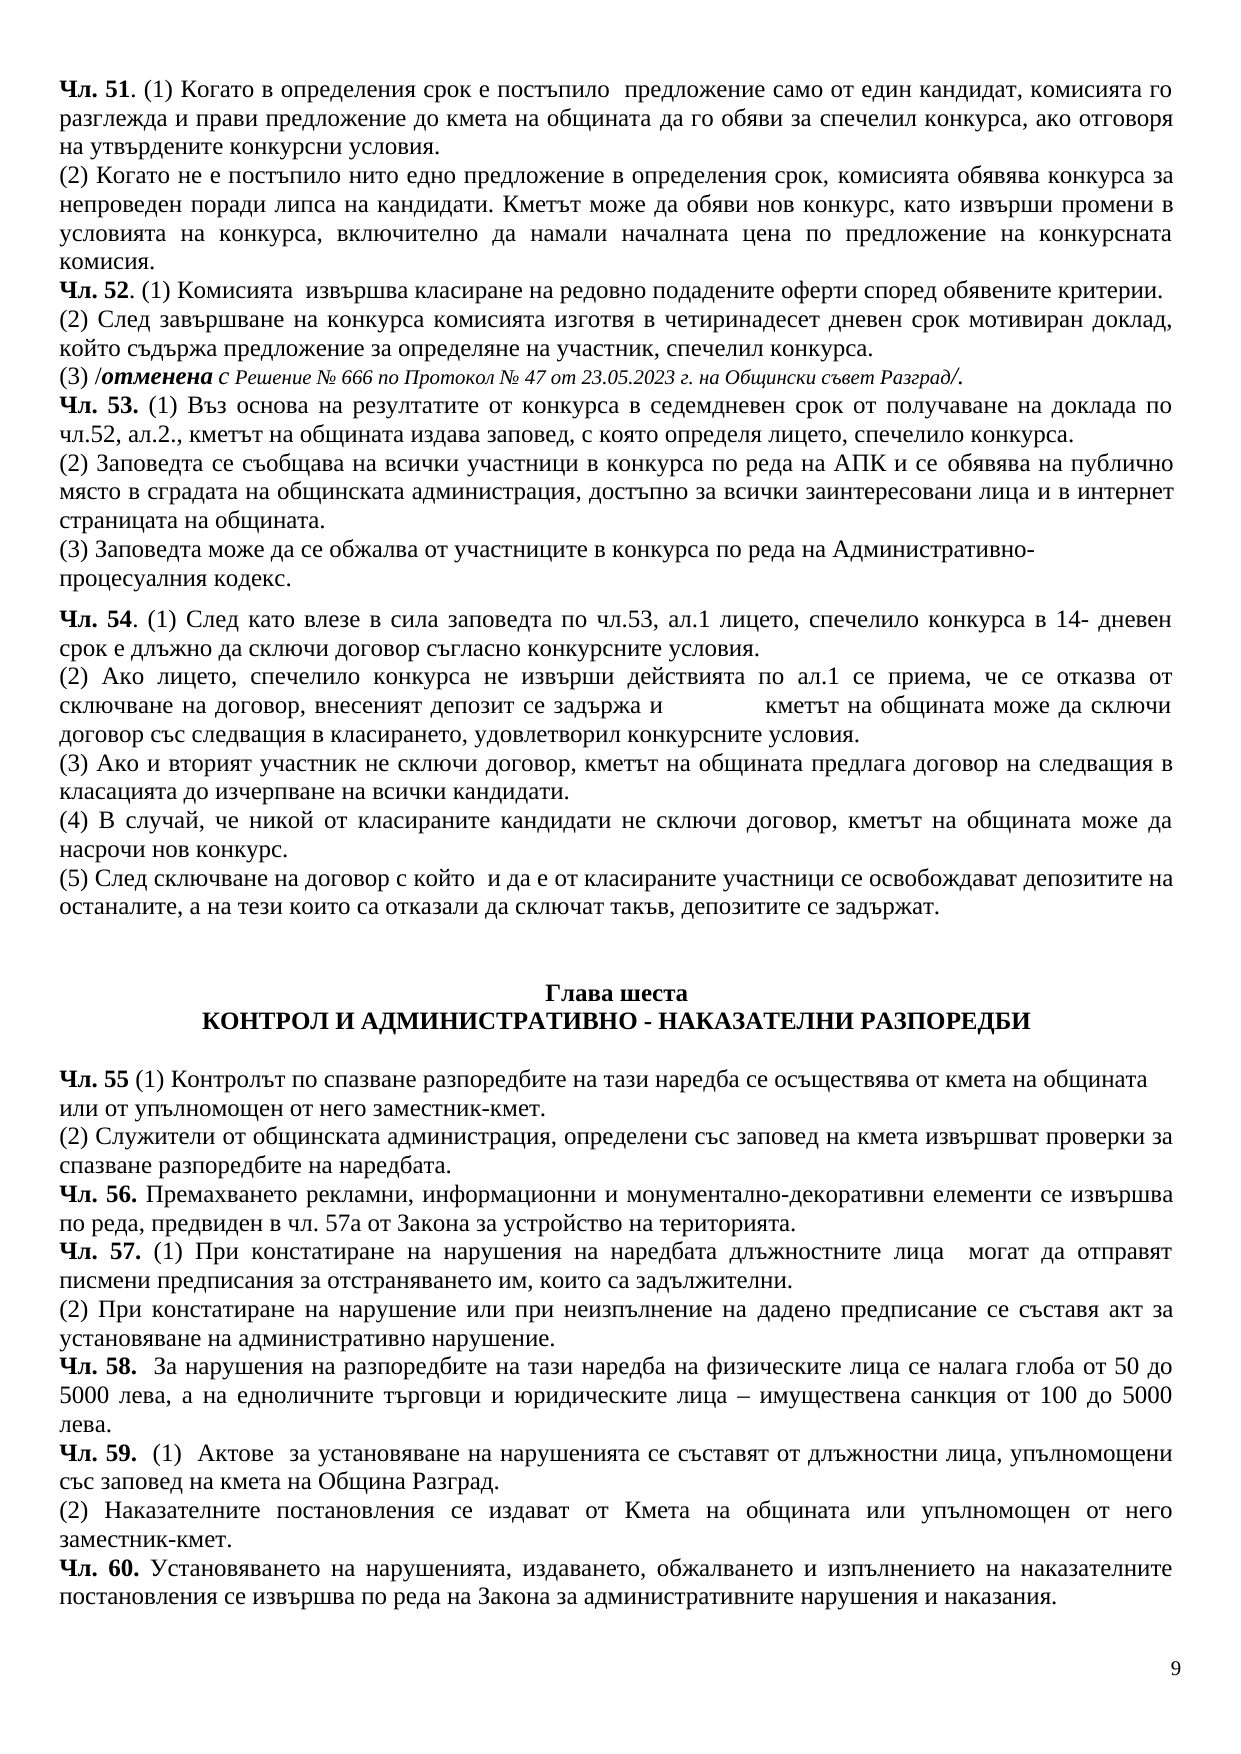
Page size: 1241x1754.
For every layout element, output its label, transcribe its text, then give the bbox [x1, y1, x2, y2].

text Чл. 52. (1) Комисията извършва класиране на редовно подадените оферти според обявените критерии. [59, 275, 1174, 304]
text Глава шеста [59, 978, 1174, 1006]
text Чл. 59. (1) Актове за установяване на нарушенията се съставят от длъжностни лица, упълномощени със заповед на кмета на Община Разград. [59, 1438, 1174, 1495]
text (3) Заповедта може да се обжалва от участниците в конкурса по реда на Административно-процесуалния кодекс. [59, 534, 1174, 591]
text Чл. 58. За нарушения на разпоредбите на тази наредба на физическите лица се налага глоба от 50 до 5000 лева, а на едноличните търговци и юридическите лица – имуществена санкция от 100 до 5000 лева. [59, 1351, 1174, 1438]
text Чл. 60. Установяването на нарушенията, издаването, обжалването и изпълнението на наказателните постановления се извършва по реда на Закона за административните нарушения и наказания. [59, 1553, 1174, 1610]
text (2) Заповедта се съобщава на всички участници в конкурса по реда на АПК и се обявява на публично място в сградата на общинската администрация, достъпно за всички заинтересовани лица и в интернет страницата на общината. [59, 448, 1174, 534]
text (2) При констатиране на нарушение или при неизпълнение на дадено предписание се съставя акт за установяване на административно нарушение. [59, 1294, 1174, 1351]
text КОНТРОЛ И АДМИНИСТРАТИВНО - НАКАЗАТЕЛНИ РАЗПОРЕДБИ [59, 1006, 1174, 1035]
text (2) Ако лицето, спечелило конкурса не извърши действията по ал.1 се приема, че се отказва от сключване на договор, внесеният депозит се задържа и кметът на общината може да сключи договор със следващия в класирането, удовлетворил конкурсните условия. [59, 661, 1174, 748]
text (2) Когато не е постъпило нито едно предложение в определения срок, комисията обявява конкурса за непроведен поради липса на кандидати. Кметът може да обяви нов конкурс, като извърши промени в условията на конкурса, включително да намали началната цена по предложение на конкурсната комисия. [59, 160, 1174, 275]
text (2) Наказателните постановления се издават от Кмета на общината или упълномощен от него заместник-кмет. [59, 1495, 1174, 1553]
text Чл. 55 (1) Контролът по спазване разпоредбите на тази наредба се осъществява от кмета на общината или от упълномощен от него заместник-кмет. [59, 1064, 1174, 1121]
text (5) След сключване на договор с който и да е от класираните участници се освобождават депозитите на останалите, а на тези които са отказали да сключат такъв, депозитите се задържат. [59, 863, 1174, 920]
text Чл. 51. (1) Когато в определения срок е постъпило предложение само от един кандидат, комисията го разглежда и прави предложение до кмета на общината да го обяви за спечелил конкурса, ако отговоря на утвърдените конкурсни условия. [59, 74, 1174, 160]
text Чл. 53. (1) Въз основа на резултатите от конкурса в седемдневен срок от получаване на доклада по чл.52, ал.2., кметът на общината издава заповед, с която определя лицето, спечелило конкурса. [59, 390, 1174, 448]
text (2) Служители от общинската администрация, определени със заповед на кмета извършват проверки за спазване разпоредбите на наредбата. [59, 1121, 1174, 1179]
text Чл. 54. (1) След като влезе в сила заповедта по чл.53, ал.1 лицето, спечелило конкурса в 14- дневен срок е длъжно да сключи договор съгласно конкурсните условия. [59, 604, 1174, 661]
text (4) В случай, че никой от класираните кандидати не сключи договор, кметът на общината може да насрочи нов конкурс. [59, 805, 1174, 863]
text (2) След завършване на конкурса комисията изготвя в четиринадесет дневен срок мотивиран доклад, който съдържа предложение за определяне на участник, спечелил конкурса. [59, 304, 1174, 361]
text Чл. 57. (1) При констатиране на нарушения на наредбата длъжностните лица могат да отправят писмени предписания за отстраняването им, които са задължителни. [59, 1236, 1174, 1294]
text (3) Ако и вторият участник не сключи договор, кметът на общината предлага договор на следващия в класацията до изчерпване на всички кандидати. [59, 748, 1174, 805]
text Чл. 56. Премахването рекламни, информационни и монументално-декоративни елементи се извършва по реда, предвиден в чл. 57а от Закона за устройство на територията. [59, 1179, 1174, 1236]
text (3) /отменена с Решение № 666 по Протокол № 47 от 23.05.2023 г. на Общински съвет Разград/. [59, 361, 1174, 390]
